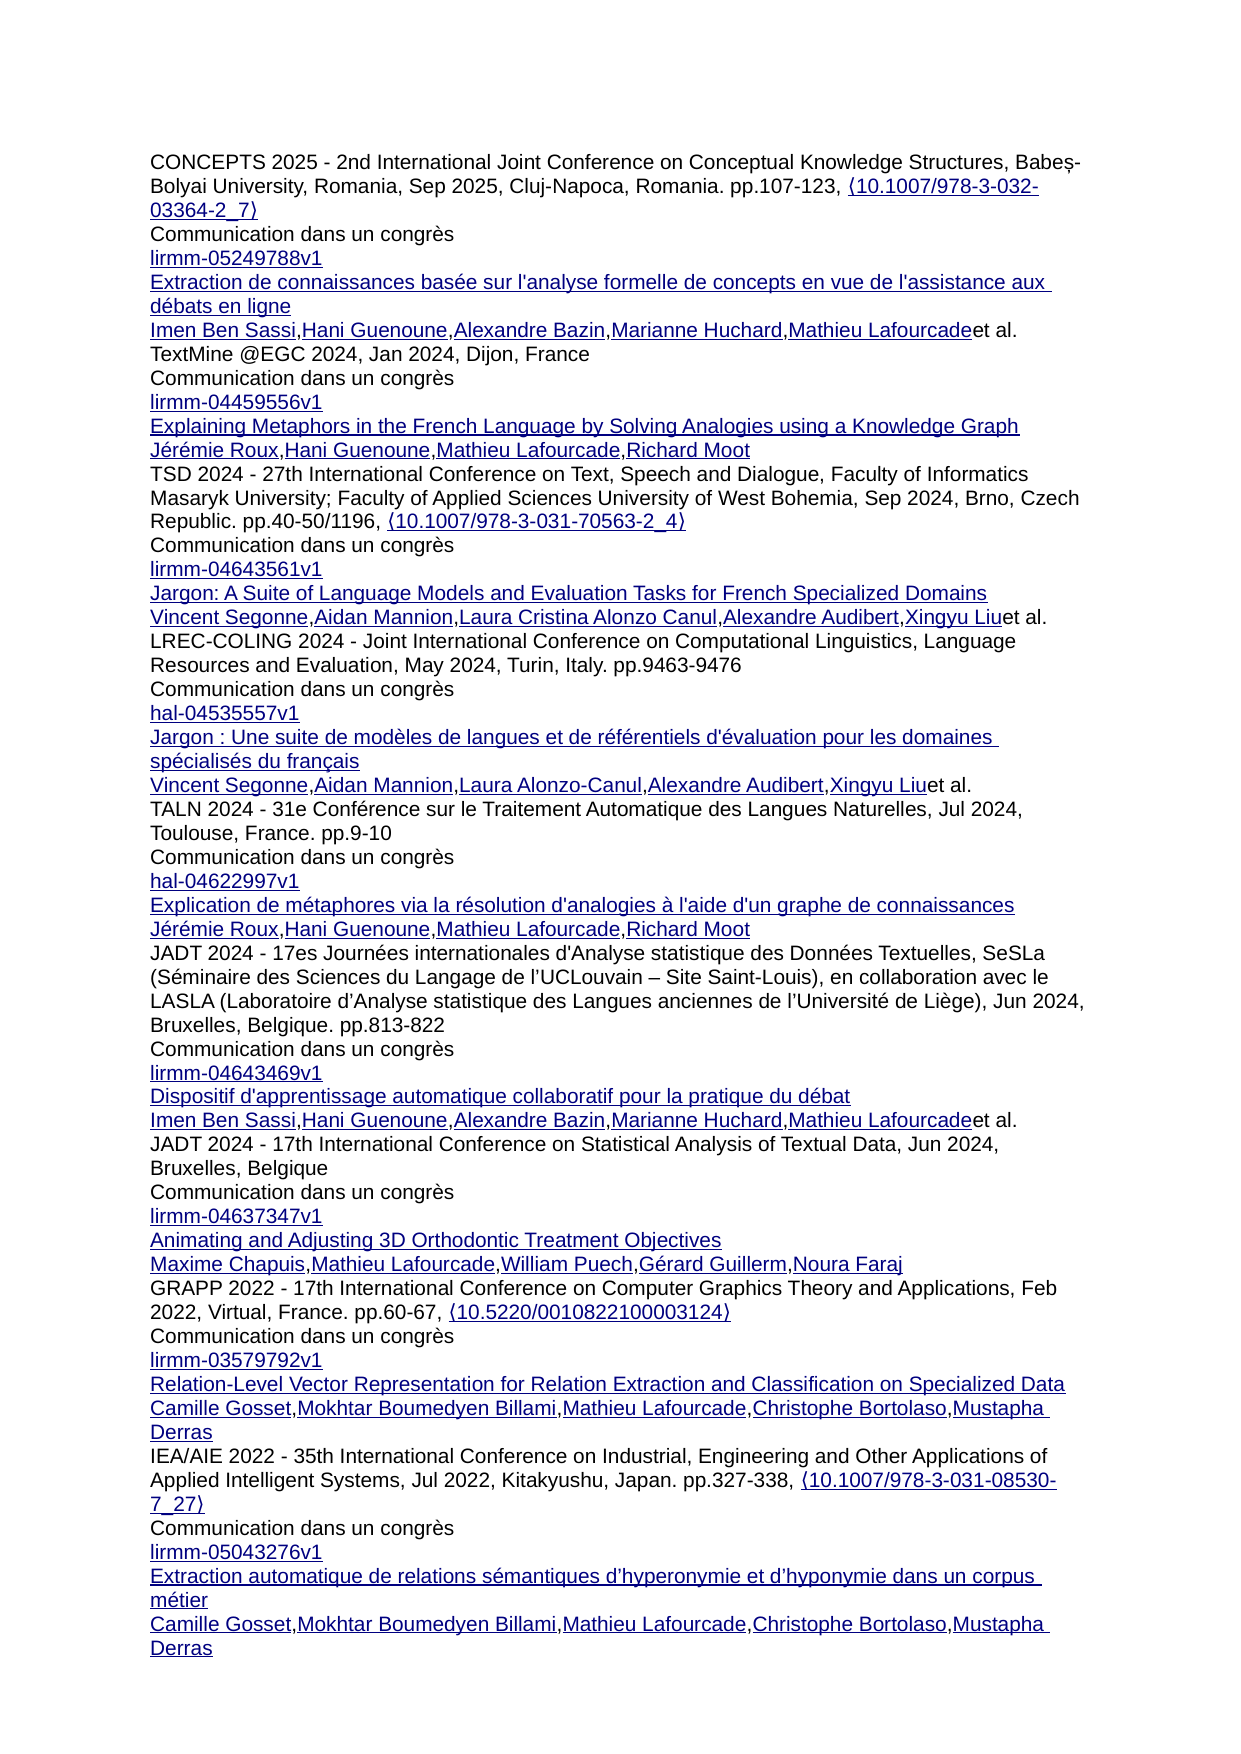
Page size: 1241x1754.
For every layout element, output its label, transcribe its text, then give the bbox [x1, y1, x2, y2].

table_cell Extraction de connaissances basée sur l'analyse formelle de concepts en vue de l'assistance aux débats en ligne Imen Ben Sassi,Hani Guenoune,Alexandre Bazin,Marianne Huchard,Mathieu Lafourcadeet al. TextMine @EGC 2024, Jan 2024, Dijon, France Communication dans un congrès lirmm-04459556v1 [150, 270, 1090, 413]
table_cell Extraction automatique de relations sémantiques d’hyperonymie et d’hyponymie dans un corpus métier Camille Gosset,Mokhtar Boumedyen Billami,Mathieu Lafourcade,Christophe Bortolaso,Mustapha Derras [150, 1564, 1090, 1659]
table_cell Dispositif d'apprentissage automatique collaboratif pour la pratique du débat Imen Ben Sassi,Hani Guenoune,Alexandre Bazin,Marianne Huchard,Mathieu Lafourcadeet al. JADT 2024 - 17th International Conference on Statistical Analysis of Textual Data, Jun 2024, Bruxelles, Belgique Communication dans un congrès lirmm-04637347v1 [150, 1084, 1090, 1228]
table_cell Explication de métaphores via la résolution d'analogies à l'aide d'un graphe de connaissances Jérémie Roux,Hani Guenoune,Mathieu Lafourcade,Richard Moot JADT 2024 - 17es Journées internationales d'Analyse statistique des Données Textuelles, SeSLa (Séminaire des Sciences du Langage de l’UCLouvain – Site Saint-Louis), en collaboration avec le LASLA (Laboratoire d’Analyse statistique des Langues anciennes de l’Université de Liège), Jun 2024, Bruxelles, Belgique. pp.813-822 Communication dans un congrès lirmm-04643469v1 [150, 893, 1090, 1084]
table_cell Jargon : Une suite de modèles de langues et de référentiels d'évaluation pour les domaines spécialisés du français Vincent Segonne,Aidan Mannion,Laura Alonzo-Canul,Alexandre Audibert,Xingyu Liuet al. TALN 2024 - 31e Conférence sur le Traitement Automatique des Langues Naturelles, Jul 2024, Toulouse, France. pp.9-10 Communication dans un congrès hal-04622997v1 [150, 725, 1090, 893]
table_cell Animating and Adjusting 3D Orthodontic Treatment Objectives Maxime Chapuis,Mathieu Lafourcade,William Puech,Gérard Guillerm,Noura Faraj GRAPP 2022 - 17th International Conference on Computer Graphics Theory and Applications, Feb 2022, Virtual, France. pp.60-67, ⟨10.5220/0010822100003124⟩ Communication dans un congrès lirmm-03579792v1 [150, 1228, 1090, 1372]
table_cell Relation-Level Vector Representation for Relation Extraction and Classification on Specialized Data Camille Gosset,Mokhtar Boumedyen Billami,Mathieu Lafourcade,Christophe Bortolaso,Mustapha Derras IEA/AIE 2022 - 35th International Conference on Industrial, Engineering and Other Applications of Applied Intelligent Systems, Jul 2022, Kitakyushu, Japan. pp.327-338, ⟨10.1007/978-3-031-08530-7_27⟩ Communication dans un congrès lirmm-05043276v1 [150, 1372, 1090, 1563]
table_cell Jargon: A Suite of Language Models and Evaluation Tasks for French Specialized Domains Vincent Segonne,Aidan Mannion,Laura Cristina Alonzo Canul,Alexandre Audibert,Xingyu Liuet al. LREC-COLING 2024 - Joint International Conference on Computational Linguistics, Language Resources and Evaluation, May 2024, Turin, Italy. pp.9463-9476 Communication dans un congrès hal-04535557v1 [150, 581, 1090, 725]
table_cell Explaining Metaphors in the French Language by Solving Analogies using a Knowledge Graph Jérémie Roux,Hani Guenoune,Mathieu Lafourcade,Richard Moot TSD 2024 - 27th International Conference on Text, Speech and Dialogue, Faculty of Informatics Masaryk University; Faculty of Applied Sciences University of West Bohemia, Sep 2024, Brno, Czech Republic. pp.40-50/1196, ⟨10.1007/978-3-031-70563-2_4⟩ Communication dans un congrès lirmm-04643561v1 [150, 414, 1090, 581]
table_cell CONCEPTS 2025 - 2nd International Joint Conference on Conceptual Knowledge Structures, Babeș-Bolyai University, Romania, Sep 2025, Cluj-Napoca, Romania. pp.107-123, ⟨10.1007/978-3-032-03364-2_7⟩ Communication dans un congrès lirmm-05249788v1 [150, 150, 1090, 270]
